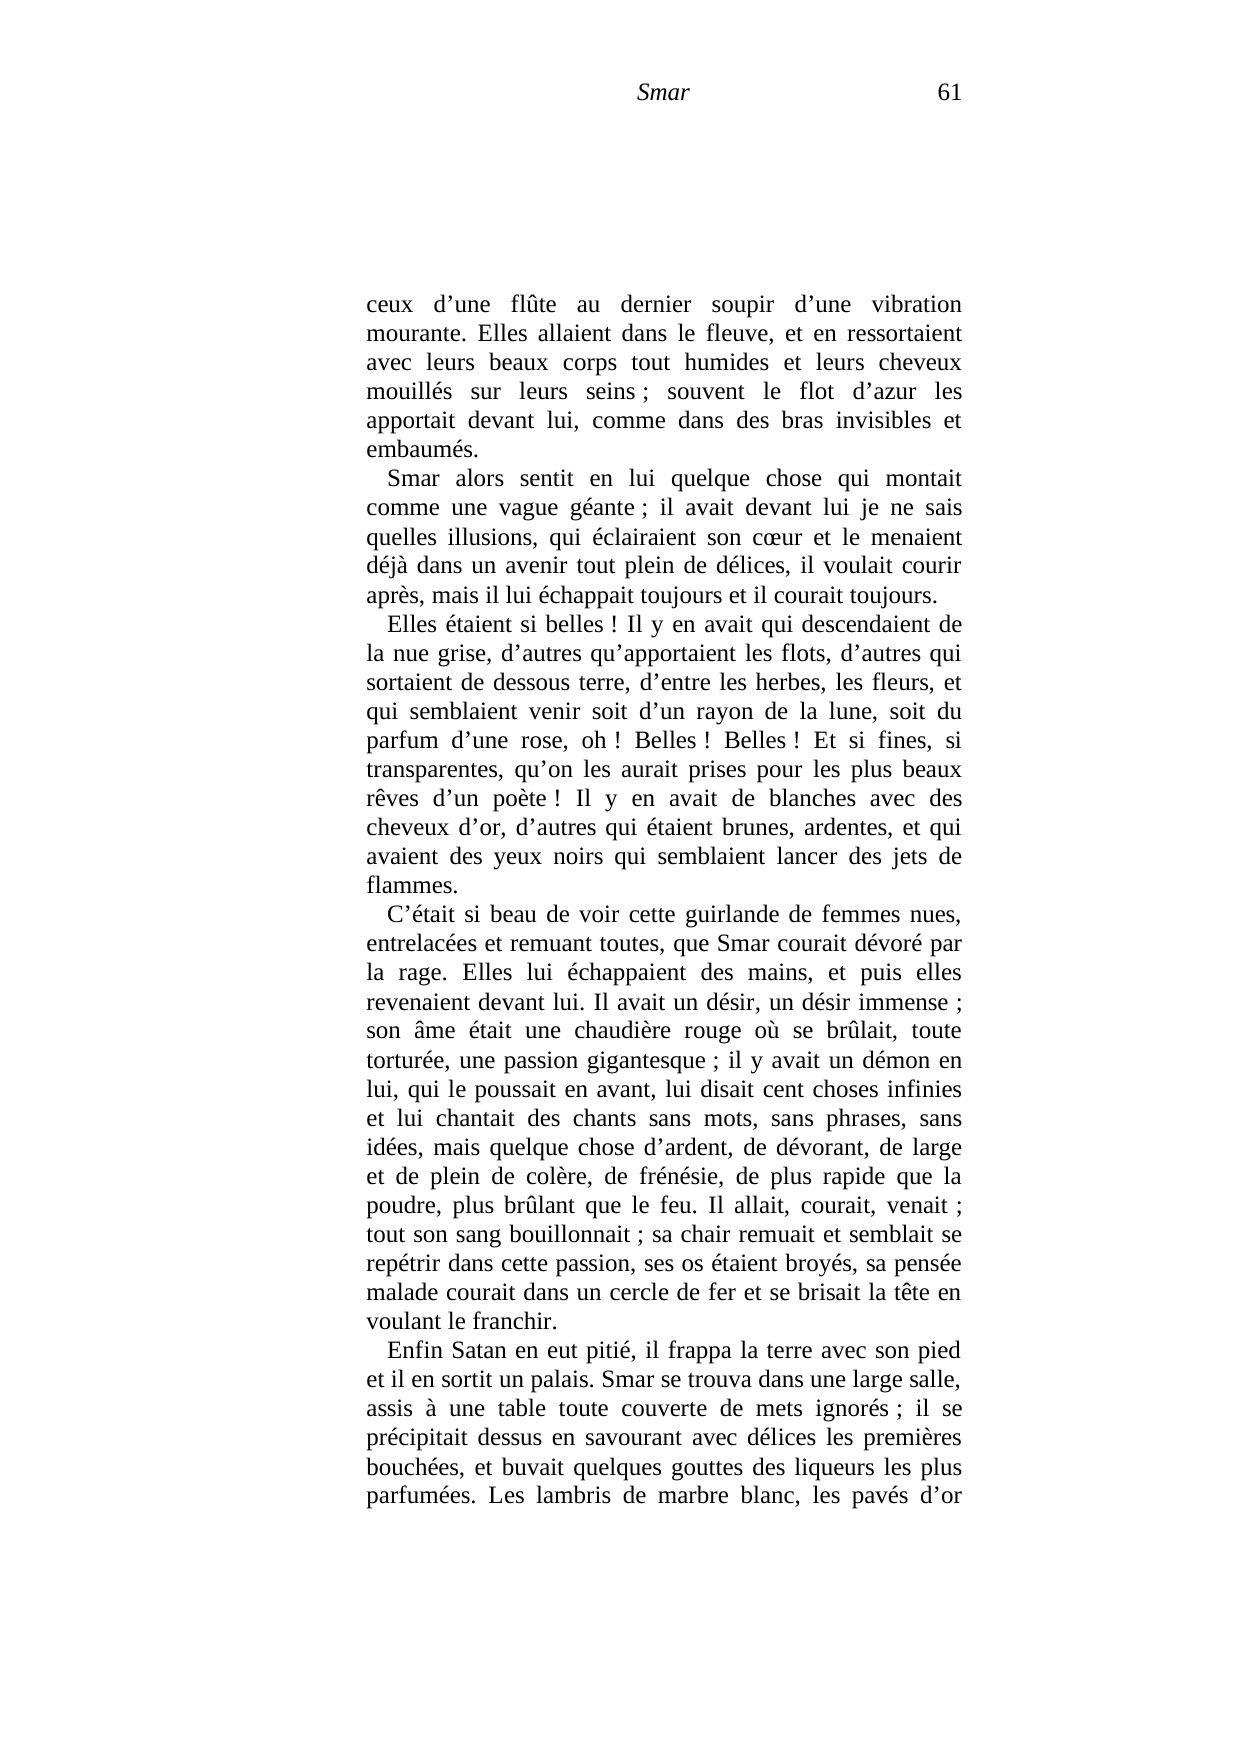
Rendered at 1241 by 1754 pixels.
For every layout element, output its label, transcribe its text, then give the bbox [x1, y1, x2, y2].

text Elles étaient si belles ! Il y en avait qui descendaient de la nue grise, d’autres qu’apportaient les flots, d’autres qui sortaient de dessous terre, d’entre les herbes, les fleurs, et qui semblaient venir soit d’un rayon de la lune, soit du parfum d’une rose, oh ! Belles ! Belles ! Et si fines, si transparentes, qu’on les aurait prises pour les plus beaux rêves d’un poète ! Il y en avait de blanches avec des cheveux d’or, d’autres qui étaient brunes, ardentes, et qui avaient des yeux noirs qui semblaient lancer des jets de flammes. [366, 608, 962, 899]
text ceux d’une flûte au dernier soupir d’une vibration mourante. Elles allaient dans le fleuve, et en ressortaient avec leurs beaux corps tout humides et leurs cheveux mouillés sur leurs seins ; souvent le flot d’azur les apportait devant lui, comme dans des bras invisibles et embaumés. [366, 289, 962, 463]
text C’était si beau de voir cette guirlande de femmes nues, entrelacées et remuant toutes, que Smar courait dévoré par la rage. Elles lui échappaient des mains, et puis elles revenaient devant lui. Il avait un désir, un désir immense ; son âme était une chaudière rouge où se brûlait, toute torturée, une passion gigantesque ; il y avait un démon en lui, qui le poussait en avant, lui disait cent choses infinies et lui chantait des chants sans mots, sans phrases, sans idées, mais quelque chose d’ardent, de dévorant, de large et de plein de colère, de frénésie, de plus rapide que la poudre, plus brûlant que le feu. Il allait, courait, venait ; tout son sang bouillonnait ; sa chair remuait et semblait se repétrir dans cette passion, ses os étaient broyés, sa pensée malade courait dans un cercle de fer et se brisait la tête en voulant le franchir. [366, 899, 962, 1335]
text Smar alors sentit en lui quelque chose qui montait comme une vague géante ; il avait devant lui je ne sais quelles illusions, qui éclairaient son cœur et le menaient déjà dans un avenir tout plein de délices, il voulait courir après, mais il lui échappait toujours et il courait toujours. [366, 463, 962, 608]
text Enfin Satan en eut pitié, il frappa la terre avec son pied et il en sortit un palais. Smar se trouva dans une large salle, assis à une table toute couverte de mets ignorés ; il se précipitait dessus en savourant avec délices les premières bouchées, et buvait quelques gouttes des liqueurs les plus parfumées. Les lambris de marbre blanc, les pavés d’or [366, 1335, 962, 1509]
